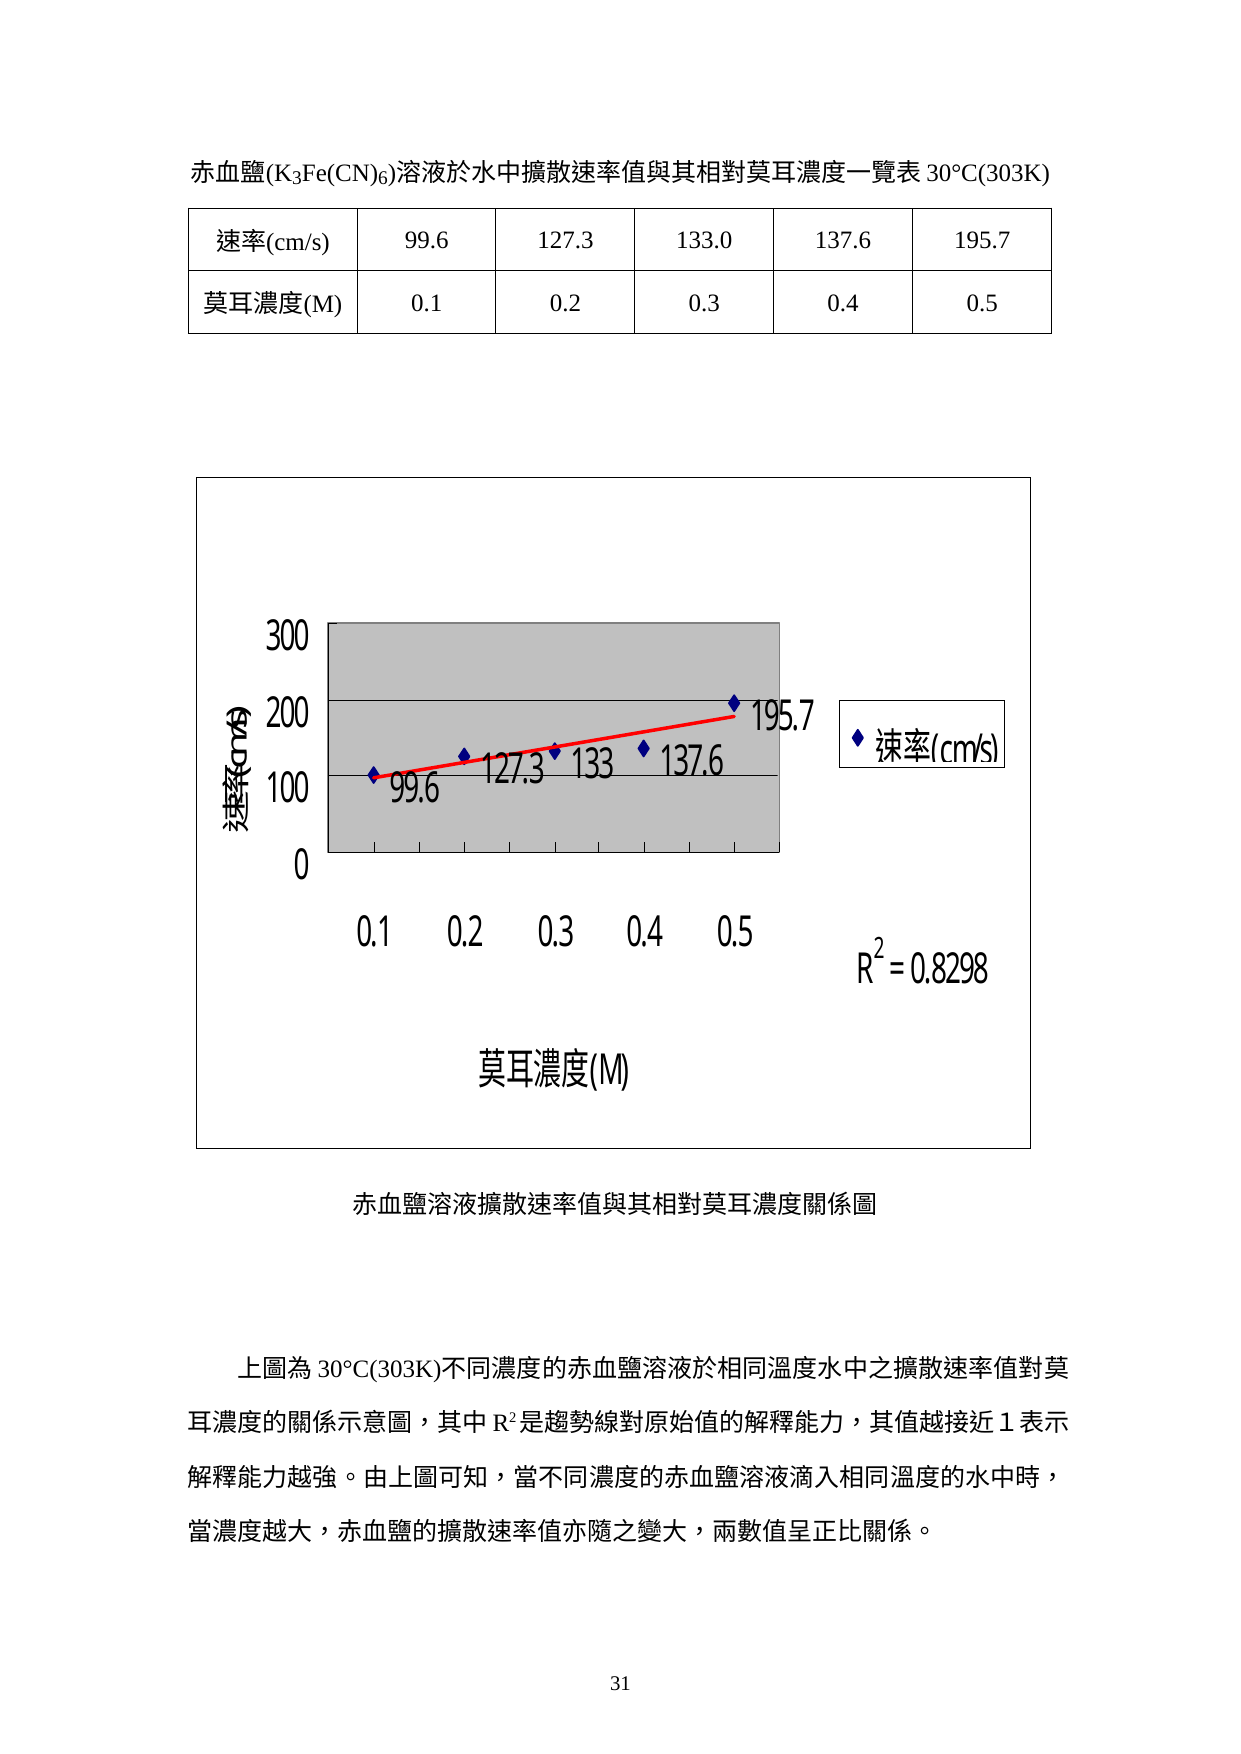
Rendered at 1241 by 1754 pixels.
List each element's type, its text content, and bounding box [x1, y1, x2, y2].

text 赤血鹽(K3Fe(CN)6)溶液於水中擴散速率值與其相對莫耳濃度一覽表30°C(303K) [187, 150, 1053, 188]
table_header 99.6 [358, 209, 495, 270]
table_header 速率(cm/s) [189, 209, 357, 270]
table_cell 莫耳濃度(M) [189, 271, 357, 333]
text 上圖為30°C(303K)不同濃度的赤血鹽溶液於相同溫度水中之擴散速率值對莫耳濃度的關係示意圖，其中R2是趨勢線對原始值的解釋能力，其值越接近１表示解釋能力越強。由上圖可知，當不同濃度的赤血鹽溶液滴入相同溫度的水中時，當濃度越大，赤血鹽的擴散速率值亦隨之變大，兩數值呈正比關係。 [187, 1348, 1069, 1548]
text 赤血鹽溶液擴散速率值與其相對莫耳濃度關係圖 [352, 1185, 877, 1221]
table_header 133.0 [635, 209, 773, 270]
table_header 195.7 [913, 209, 1051, 270]
table_cell 0.4 [774, 271, 912, 333]
table_cell 0.2 [496, 271, 634, 333]
table_cell 0.3 [635, 271, 773, 333]
table_header 137.6 [774, 209, 912, 270]
table_cell 0.1 [358, 271, 495, 333]
table_header 127.3 [496, 209, 634, 270]
table_cell 0.5 [913, 271, 1051, 333]
